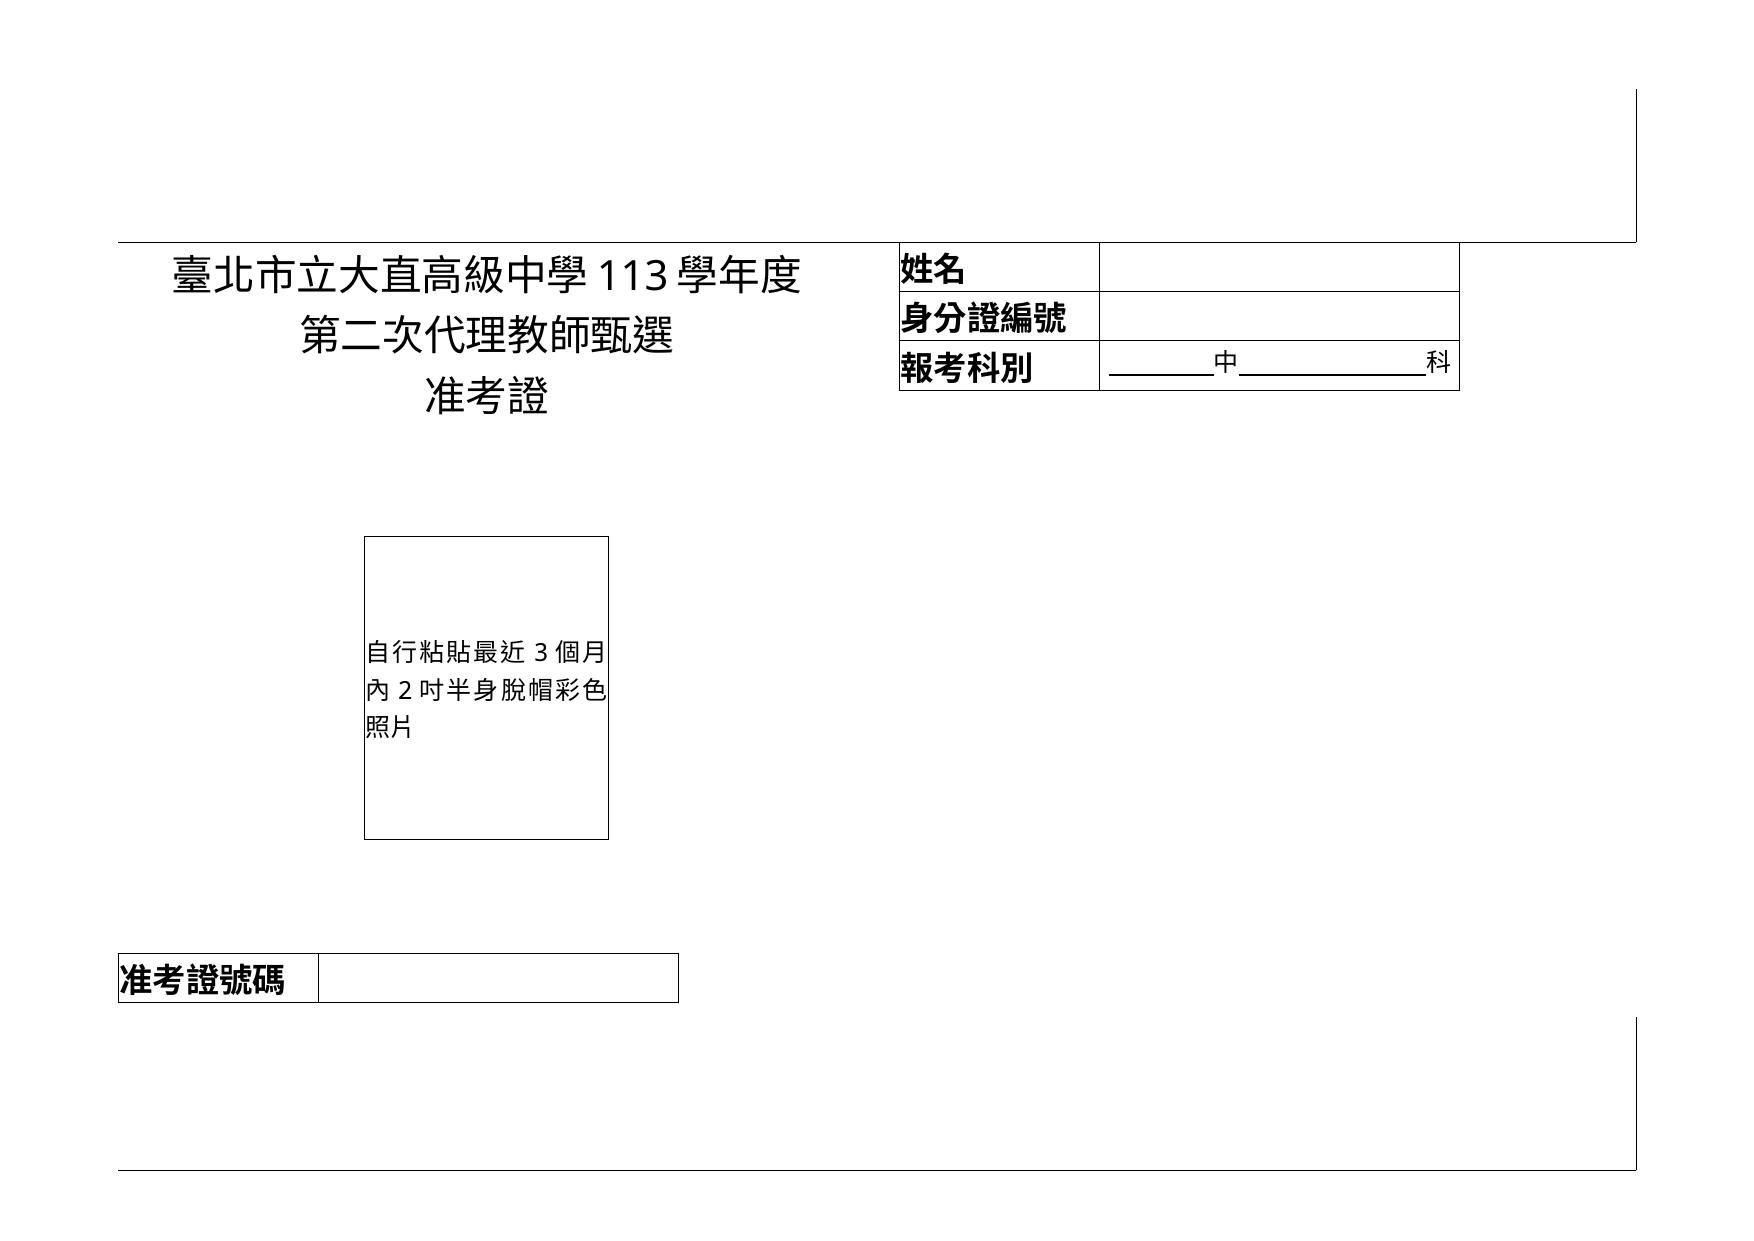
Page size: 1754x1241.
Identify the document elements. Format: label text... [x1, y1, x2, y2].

text 准考證 [118, 363, 855, 423]
table_cell [1100, 292, 1459, 340]
table_cell 身分證編號 [900, 292, 1099, 340]
table_cell 姓名 [900, 243, 1099, 291]
table_cell [1460, 340, 1636, 390]
table_header [319, 954, 678, 1002]
text 第二次代理教師甄選 [118, 302, 855, 363]
table_cell [1100, 243, 1459, 291]
table_cell [1460, 291, 1636, 340]
table_cell [1460, 242, 1636, 291]
table_header 自行粘貼最近3個月內2吋半身脫帽彩色照片 [365, 537, 608, 839]
text 臺北市立大直高級中學113學年度 [118, 242, 855, 302]
table_cell 中 科 [1100, 341, 1459, 390]
table_header [679, 953, 855, 1002]
table_header 准考證號碼 [119, 954, 318, 1002]
table_cell 報考科別 [900, 341, 1099, 390]
